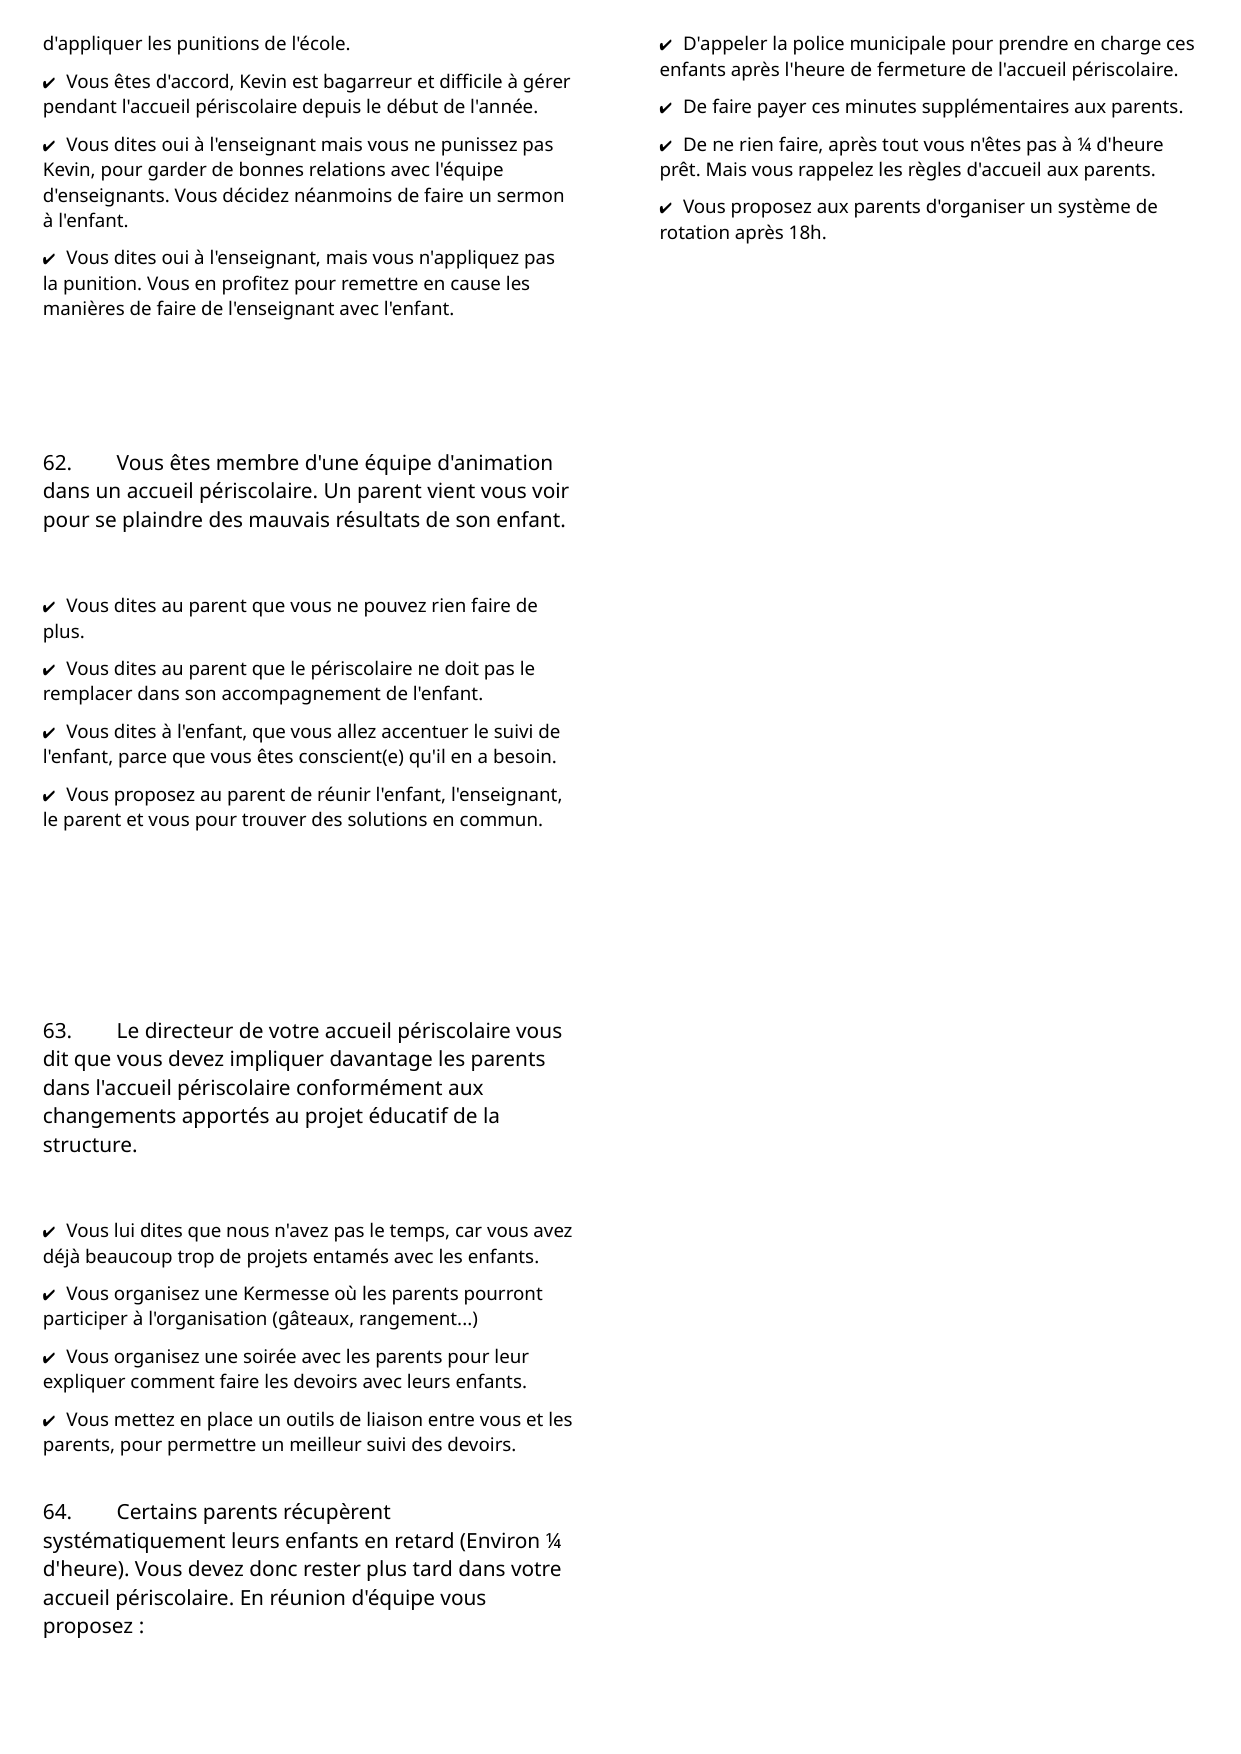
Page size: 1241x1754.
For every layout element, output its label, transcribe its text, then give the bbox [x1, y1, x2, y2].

list Vous proposez au parent de réunir l'enfant, l'enseignant, le parent et vous pour trouver des solutions en commun. [43, 781, 574, 832]
list Vous êtes membre d'une équipe d'animation dans un accueil périscolaire. Un parent vient vous voir pour se plaindre des mauvais résultats de son enfant. [43, 448, 574, 533]
list d'appliquer les punitions de l'école. [43, 31, 574, 56]
list Certains parents récupèrent systématiquement leurs enfants en retard (Environ ¼ d'heure). Vous devez donc rester plus tard dans votre accueil périscolaire. En réunion d'équipe vous proposez : [43, 1497, 574, 1639]
list D'appeler la police municipale pour prendre en charge ces enfants après l'heure de fermeture de l'accueil périscolaire. [659, 31, 1205, 82]
list Vous proposez aux parents d'organiser un système de rotation après 18h. [659, 194, 1205, 245]
list Vous êtes d'accord, Kevin est bagarreur et difficile à gérer pendant l'accueil périscolaire depuis le début de l'année. [43, 68, 574, 119]
list Vous organisez une soirée avec les parents pour leur expliquer comment faire les devoirs avec leurs enfants. [43, 1343, 574, 1394]
list Vous dites oui à l'enseignant mais vous ne punissez pas Kevin, pour garder de bonnes relations avec l'équipe d'enseignants. Vous décidez néanmoins de faire un sermon à l'enfant. [43, 131, 574, 233]
list Vous dites au parent que vous ne pouvez rien faire de plus. [43, 592, 574, 643]
list Vous dites au parent que le périscolaire ne doit pas le remplacer dans son accompagnement de l'enfant. [43, 655, 574, 706]
list Le directeur de votre accueil périscolaire vous dit que vous devez impliquer davantage les parents dans l'accueil périscolaire conformément aux changements apportés au projet éducatif de la structure. [43, 1016, 574, 1158]
list Vous dites oui à l'enseignant, mais vous n'appliquez pas la punition. Vous en profitez pour remettre en cause les manières de faire de l'enseignant avec l'enfant. [43, 245, 574, 321]
list Vous organisez une Kermesse où les parents pourront participer à l'organisation (gâteaux, rangement...) [43, 1280, 574, 1331]
list De ne rien faire, après tout vous n'êtes pas à ¼ d'heure prêt. Mais vous rappelez les règles d'accueil aux parents. [659, 131, 1205, 182]
list De faire payer ces minutes supplémentaires aux parents. [659, 93, 1205, 119]
list Vous lui dites que nous n'avez pas le temps, car vous avez déjà beaucoup trop de projets entamés avec les enfants. [43, 1217, 574, 1268]
list Vous mettez en place un outils de liaison entre vous et les parents, pour permettre un meilleur suivi des devoirs. [43, 1406, 574, 1457]
list Vous dites à l'enfant, que vous allez accentuer le suivi de l'enfant, parce que vous êtes conscient(e) qu'il en a besoin. [43, 718, 574, 769]
